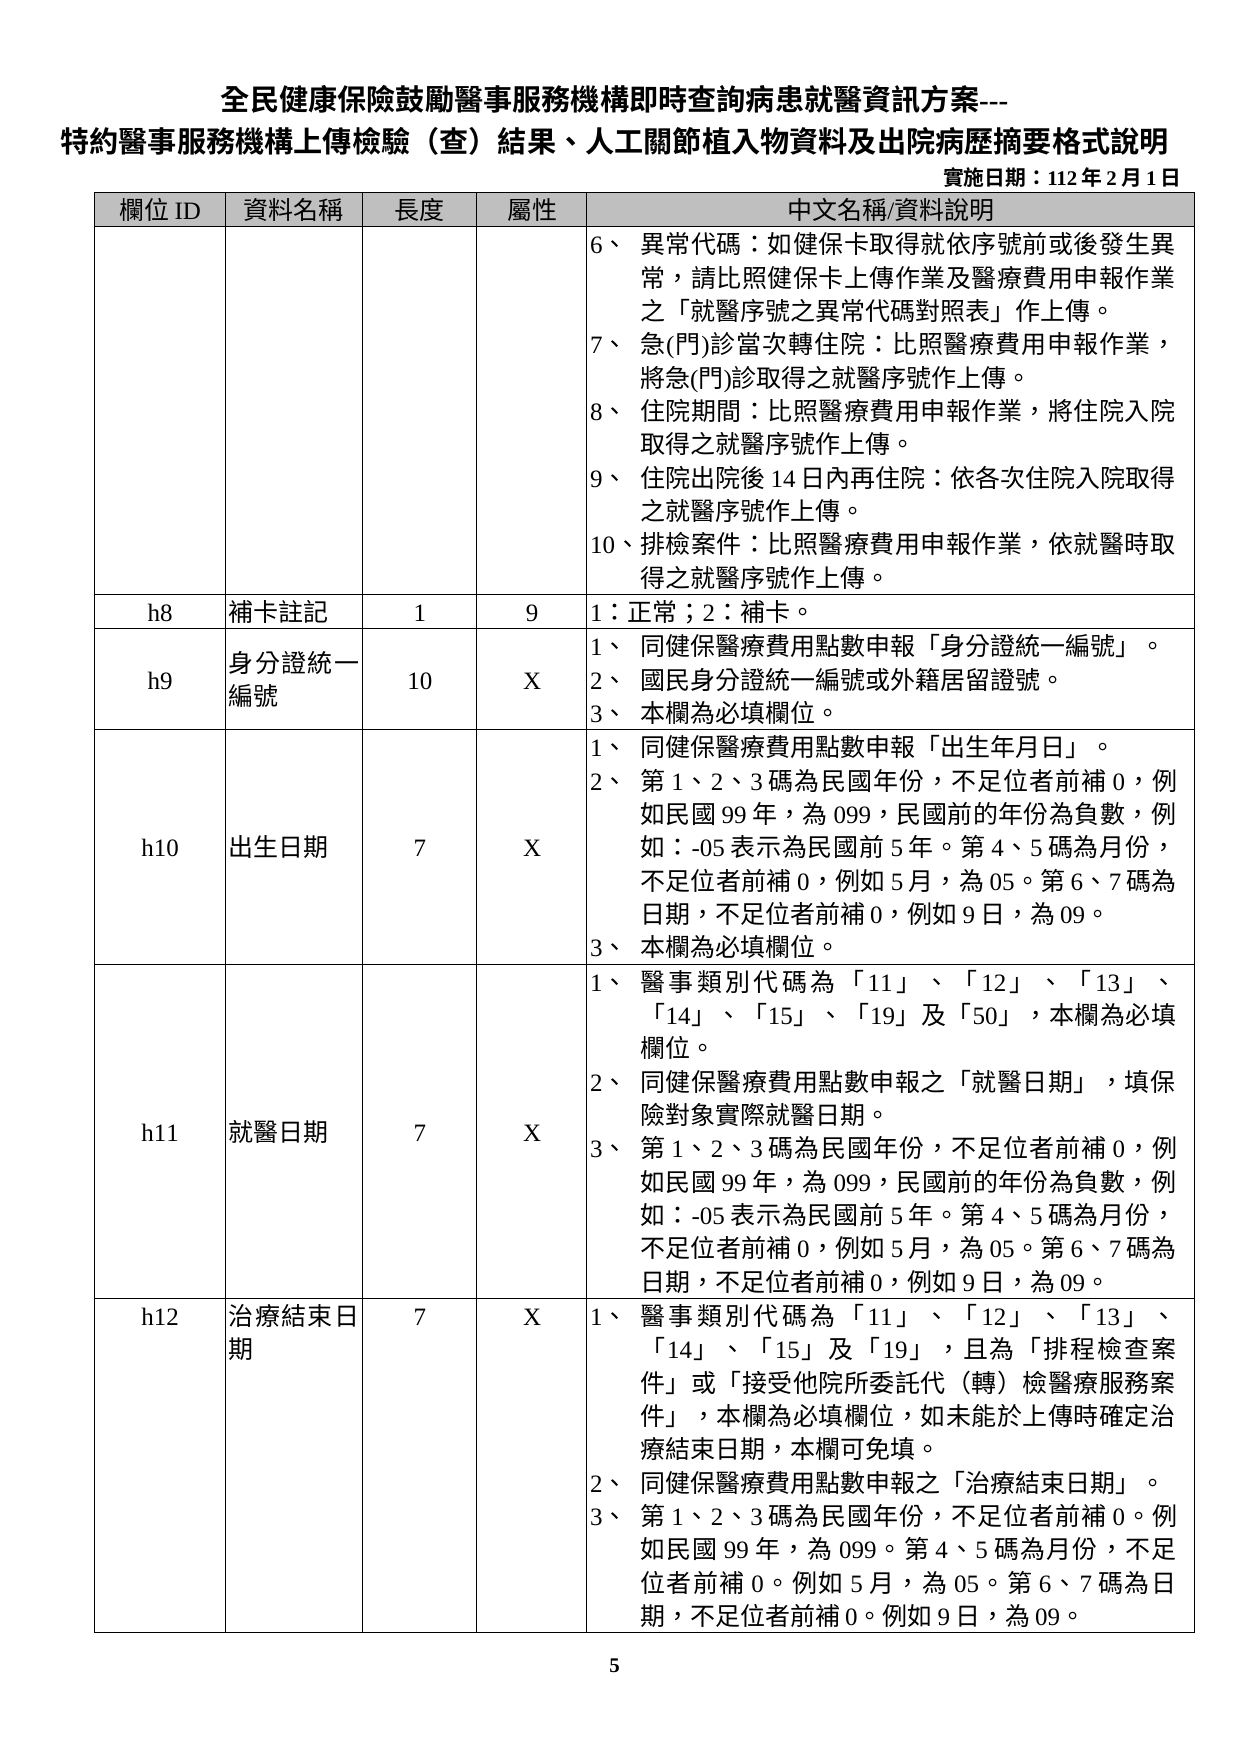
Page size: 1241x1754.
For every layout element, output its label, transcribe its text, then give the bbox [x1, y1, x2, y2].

table_cell h8 [95, 595, 225, 628]
table_cell 就醫日期 [226, 965, 362, 1298]
table_cell h9 [95, 629, 225, 729]
table_cell 同健保醫療費用點數申報「身分證統一編號」。 國民身分證統一編號或外籍居留證號。 本欄為必填欄位。 [587, 629, 1194, 729]
table_cell h10 [95, 730, 225, 963]
table_cell 7 [363, 1299, 476, 1632]
table_cell 本欄為必填欄位。 填健保IC卡規定之就醫序號，四碼流水號例如：0001。 預防保健填「IC+預防保健之服務時程代碼」。 慢性病連續處方第二次（含）以後調劑者，請依慢性病連續處方箋上調劑記錄欄之序號填IC02（第2次）或IC03（第3次）或IC04（第4次）。 接受他院所委託代（轉）檢醫療服務案件，本欄請填原處方之就醫序號，如無法即時取得或填報者，每日上傳作業先以「Z000」填報，惟後續需於「檢驗(查)結果每月上傳作業」上傳正確就醫序號之完整資料。 異常代碼：如健保卡取得就依序號前或後發生異常，請比照健保卡上傳作業及醫療費用申報作業之「就醫序號之異常代碼對照表」作上傳。 急(門)診當次轉住院：比照醫療費用申報作業，將急(門)診取得之就醫序號作上傳。 住院期間：比照醫療費用申報作業，將住院入院取得之就醫序號作上傳。 住院出院後14日內再住院：依各次住院入院取得之就醫序號作上傳。 排檢案件：比照醫療費用申報作業，依就醫時取得之就醫序號作上傳。 [587, 227, 1194, 594]
table_header 資料名稱 [226, 193, 362, 226]
table_cell 7 [363, 730, 476, 963]
table_cell 7 [363, 965, 476, 1298]
table_header 屬性 [477, 193, 586, 226]
table_cell 醫事類別代碼為「11」、「12」、「13」、「14」、「15」及「19」，且為「排程檢查案件」或「接受他院所委託代（轉）檢醫療服務案件」，本欄為必填欄位，如未能於上傳時確定治療結束日期，本欄可免填。 同健保醫療費用點數申報之「治療結束日期」。 第1、2、3碼為民國年份，不足位者前補0。例如民國99年，為099。第4、5碼為月份，不足位者前補0。例如5月，為05。第6、7碼為日期，不足位者前補0。例如9日，為09。 排程檢查案件：填「檢查當天日期」。 接受他院所委託代（轉）檢醫療服務案件，本欄請填代(轉)案件之檢驗日期。 [587, 1299, 1194, 1632]
table_cell 同健保醫療費用點數申報「出生年月日」。 第1、2、3碼為民國年份，不足位者前補0，例如民國99年，為099，民國前的年份為負數，例如：-05表示為民國前5年。第4、5碼為月份，不足位者前補0，例如5月，為05。第6、7碼為日期，不足位者前補0，例如9日，為09。 本欄為必填欄位。 [587, 730, 1194, 963]
table_header 中文名稱/資料說明 [587, 193, 1194, 226]
table_cell 9 [477, 595, 586, 628]
table_header 長度 [363, 193, 476, 226]
table_cell 身分證統一編號 [226, 629, 362, 729]
table_cell [95, 227, 225, 594]
table_header 欄位ID [95, 193, 225, 226]
table_cell 醫事類別代碼為「11」、「12」、「13」、「14」、「15」、「19」及「50」，本欄為必填欄位。 同健保醫療費用點數申報之「就醫日期」，填保險對象實際就醫日期。 第1、2、3碼為民國年份，不足位者前補0，例如民國99年，為099，民國前的年份為負數，例如：-05表示為民國前5年。第4、5碼為月份，不足位者前補0，例如5月，為05。第6、7碼為日期，不足位者前補0，例如9日，為09。 [587, 965, 1194, 1298]
table_cell 10 [363, 629, 476, 729]
table_cell 1：正常；2：補卡。 [587, 595, 1194, 628]
table_cell 治療結束日期 [226, 1299, 362, 1632]
table_cell 補卡註記 [226, 595, 362, 628]
table_cell [226, 227, 362, 594]
table_cell X [477, 1299, 586, 1632]
table_cell X [477, 629, 586, 729]
table_cell [477, 227, 586, 594]
table_cell h12 [95, 1299, 225, 1632]
table_cell [363, 227, 476, 594]
table_cell X [477, 965, 586, 1298]
table_cell 出生日期 [226, 730, 362, 963]
table_cell 1 [363, 595, 476, 628]
table_cell h11 [95, 965, 225, 1298]
table_cell X [477, 730, 586, 963]
